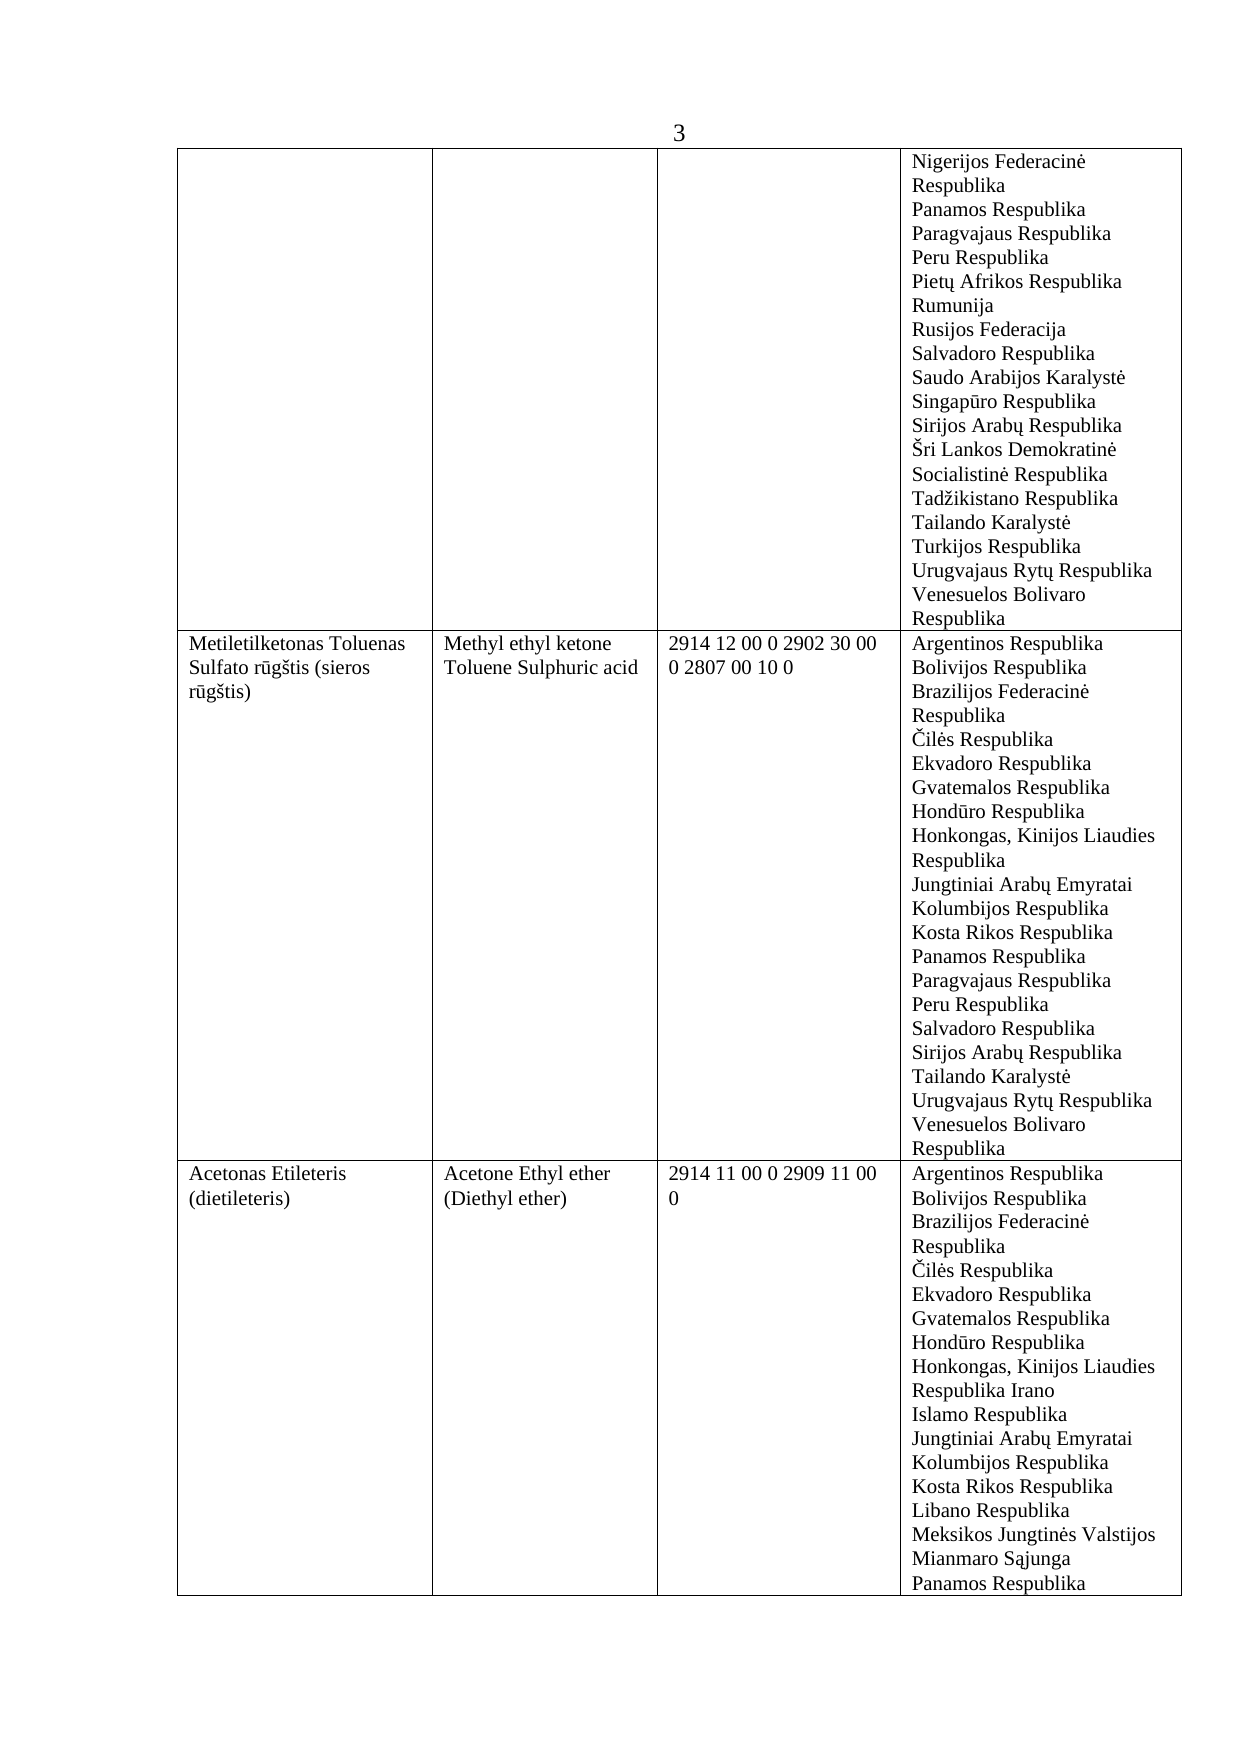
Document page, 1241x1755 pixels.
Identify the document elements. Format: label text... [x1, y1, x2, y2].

table_cell 2914 11 00 0 2909 11 00 0 [658, 1161, 900, 1594]
table_cell Methyl ethyl ketone Toluene Sulphuric acid [433, 631, 657, 1160]
table_cell [433, 149, 657, 630]
table_cell 2914 12 00 0 2902 30 00 0 2807 00 10 0 [658, 631, 900, 1160]
table_cell Acetonas Etileteris (dietileteris) [178, 1161, 432, 1594]
table_cell Acetone Ethyl ether (Diethyl ether) [433, 1161, 657, 1594]
table_cell [178, 149, 432, 630]
table_cell Nigerijos Federacinė Respublika Panamos Respublika Paragvajaus Respublika Peru Respublika Pietų Afrikos Respublika Rumunija Rusijos Federacija Salvadoro Respublika Saudo Arabijos Karalystė Singapūro Respublika Sirijos Arabų Respublika Šri Lankos Demokratinė Socialistinė Respublika Tadžikistano Respublika Tailando Karalystė Turkijos Respublika Urugvajaus Rytų Respublika Venesuelos Bolivaro Respublika [901, 149, 1181, 630]
table_cell Argentinos Respublika Bolivijos Respublika Brazilijos Federacinė Respublika Čilės Respublika Ekvadoro Respublika Gvatemalos Respublika Hondūro Respublika Honkongas, Kinijos Liaudies Respublika Irano Islamo Respublika Jungtiniai Arabų Emyratai Kolumbijos Respublika Kosta Rikos Respublika Libano Respublika Meksikos Jungtinės Valstijos Mianmaro Sąjunga Panamos Respublika [901, 1161, 1181, 1594]
table_cell Argentinos Respublika Bolivijos Respublika Brazilijos Federacinė Respublika Čilės Respublika Ekvadoro Respublika Gvatemalos Respublika Hondūro Respublika Honkongas, Kinijos Liaudies Respublika Jungtiniai Arabų Emyratai Kolumbijos Respublika Kosta Rikos Respublika Panamos Respublika Paragvajaus Respublika Peru Respublika Salvadoro Respublika Sirijos Arabų Respublika Tailando Karalystė Urugvajaus Rytų Respublika Venesuelos Bolivaro Respublika [901, 631, 1181, 1160]
table_cell [658, 149, 900, 630]
table_cell Metiletilketonas Toluenas Sulfato rūgštis (sieros rūgštis) [178, 631, 432, 1160]
